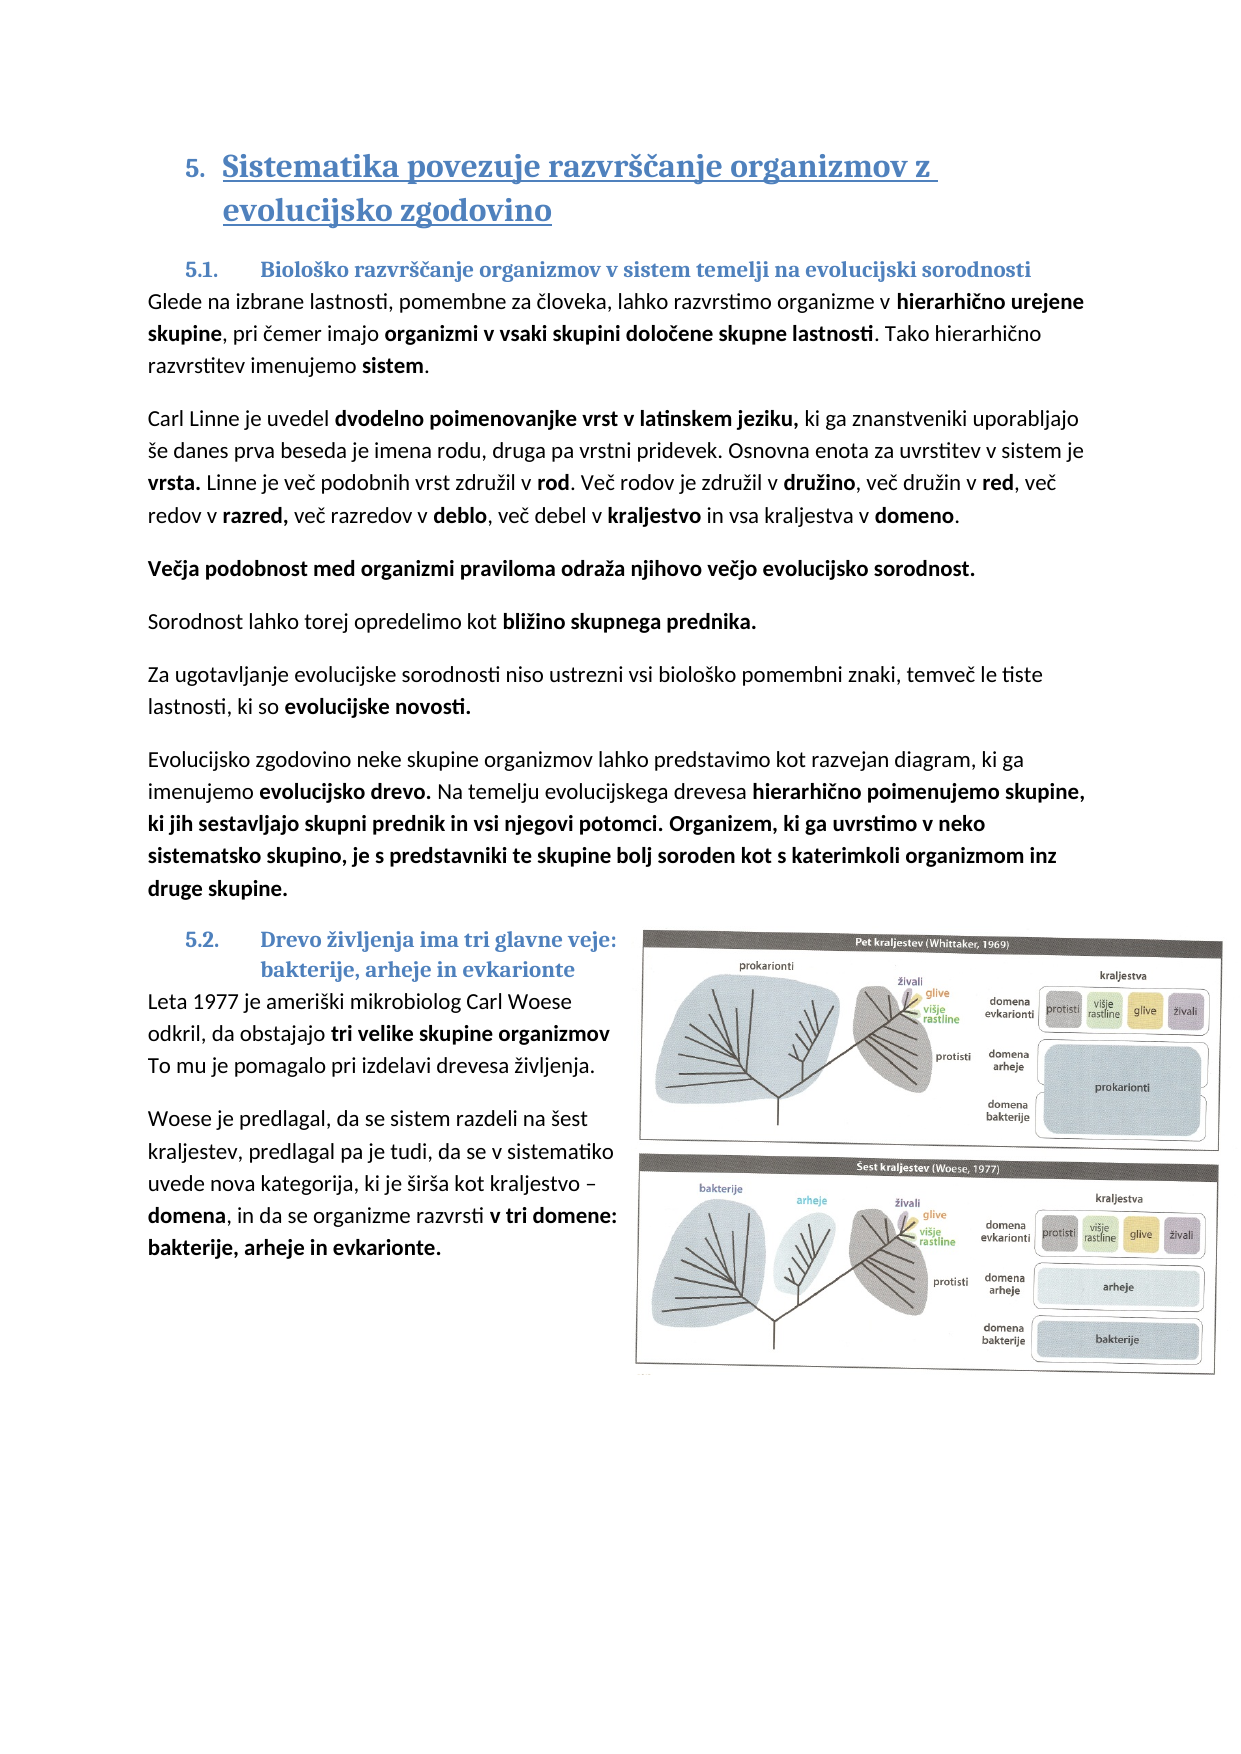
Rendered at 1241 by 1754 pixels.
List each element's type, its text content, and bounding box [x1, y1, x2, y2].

text Leta 1977 je ameriški mikrobiolog Carl Woese odkril, da obstajajo tri velike skupine organizmov To mu je pomagalo pri izdelavi drevesa življenja. [148, 987, 1093, 1079]
subtitle Biološko razvrščanje organizmov v sistem temelji na evolucijski sorodnosti [185, 257, 1093, 283]
text Za ugotavljanje evolucijske sorodnosti niso ustrezni vsi biološko pomembni znaki, temveč le tiste lastnosti, ki so evolucijske novosti. [148, 660, 1093, 720]
text Sorodnost lahko torej opredelimo kot bližino skupnega prednika. [148, 607, 1093, 635]
text Evolucijsko zgodovino neke skupine organizmov lahko predstavimo kot razvejan diagram, ki ga imenujemo evolucijsko drevo. Na temelju evolucijskega drevesa hierarhično poimenujemo skupine, ki jih sestavljajo skupni prednik in vsi njegovi potomci. Organizem, ki ga uvrstimo v neko sistematsko skupino, je s predstavniki te skupine bolj soroden kot s katerimkoli organizmom inz druge skupine. [148, 745, 1093, 902]
text Woese je predlagal, da se sistem razdeli na šest kraljestev, predlagal pa je tudi, da se v sistematiko uvede nova kategorija, ki je širša kot kraljestvo – domena, in da se organizme razvrsti v tri domene: bakterije, arheje in evkarionte. [148, 1104, 1093, 1261]
text Glede na izbrane lastnosti, pomembne za človeka, lahko razvrstimo organizme v hierarhično urejene skupine, pri čemer imajo organizmi v vsaki skupini določene skupne lastnosti. Tako hierarhično razvrstitev imenujemo sistem. [148, 287, 1093, 379]
text Večja podobnost med organizmi praviloma odraža njihovo večjo evolucijsko sorodnost. [148, 554, 1093, 582]
subtitle Sistematika povezuje razvrščanje organizmov z evolucijsko zgodovino [185, 148, 1093, 230]
picture [631, 926, 1240, 1375]
text Carl Linne je uvedel dvodelno poimenovanjke vrst v latinskem jeziku, ki ga znanstveniki uporabljajo še danes prva beseda je imena rodu, druga pa vrstni pridevek. Osnovna enota za uvrstitev v sistem je vrsta. Linne je več podobnih vrst združil v rod. Več rodov je združil v družino, več družin v red, več redov v razred, več razredov v deblo, več debel v kraljestvo in vsa kraljestva v domeno. [148, 404, 1093, 529]
subtitle Drevo življenja ima tri glavne veje: bakterije, arheje in evkarionte [185, 927, 1093, 983]
